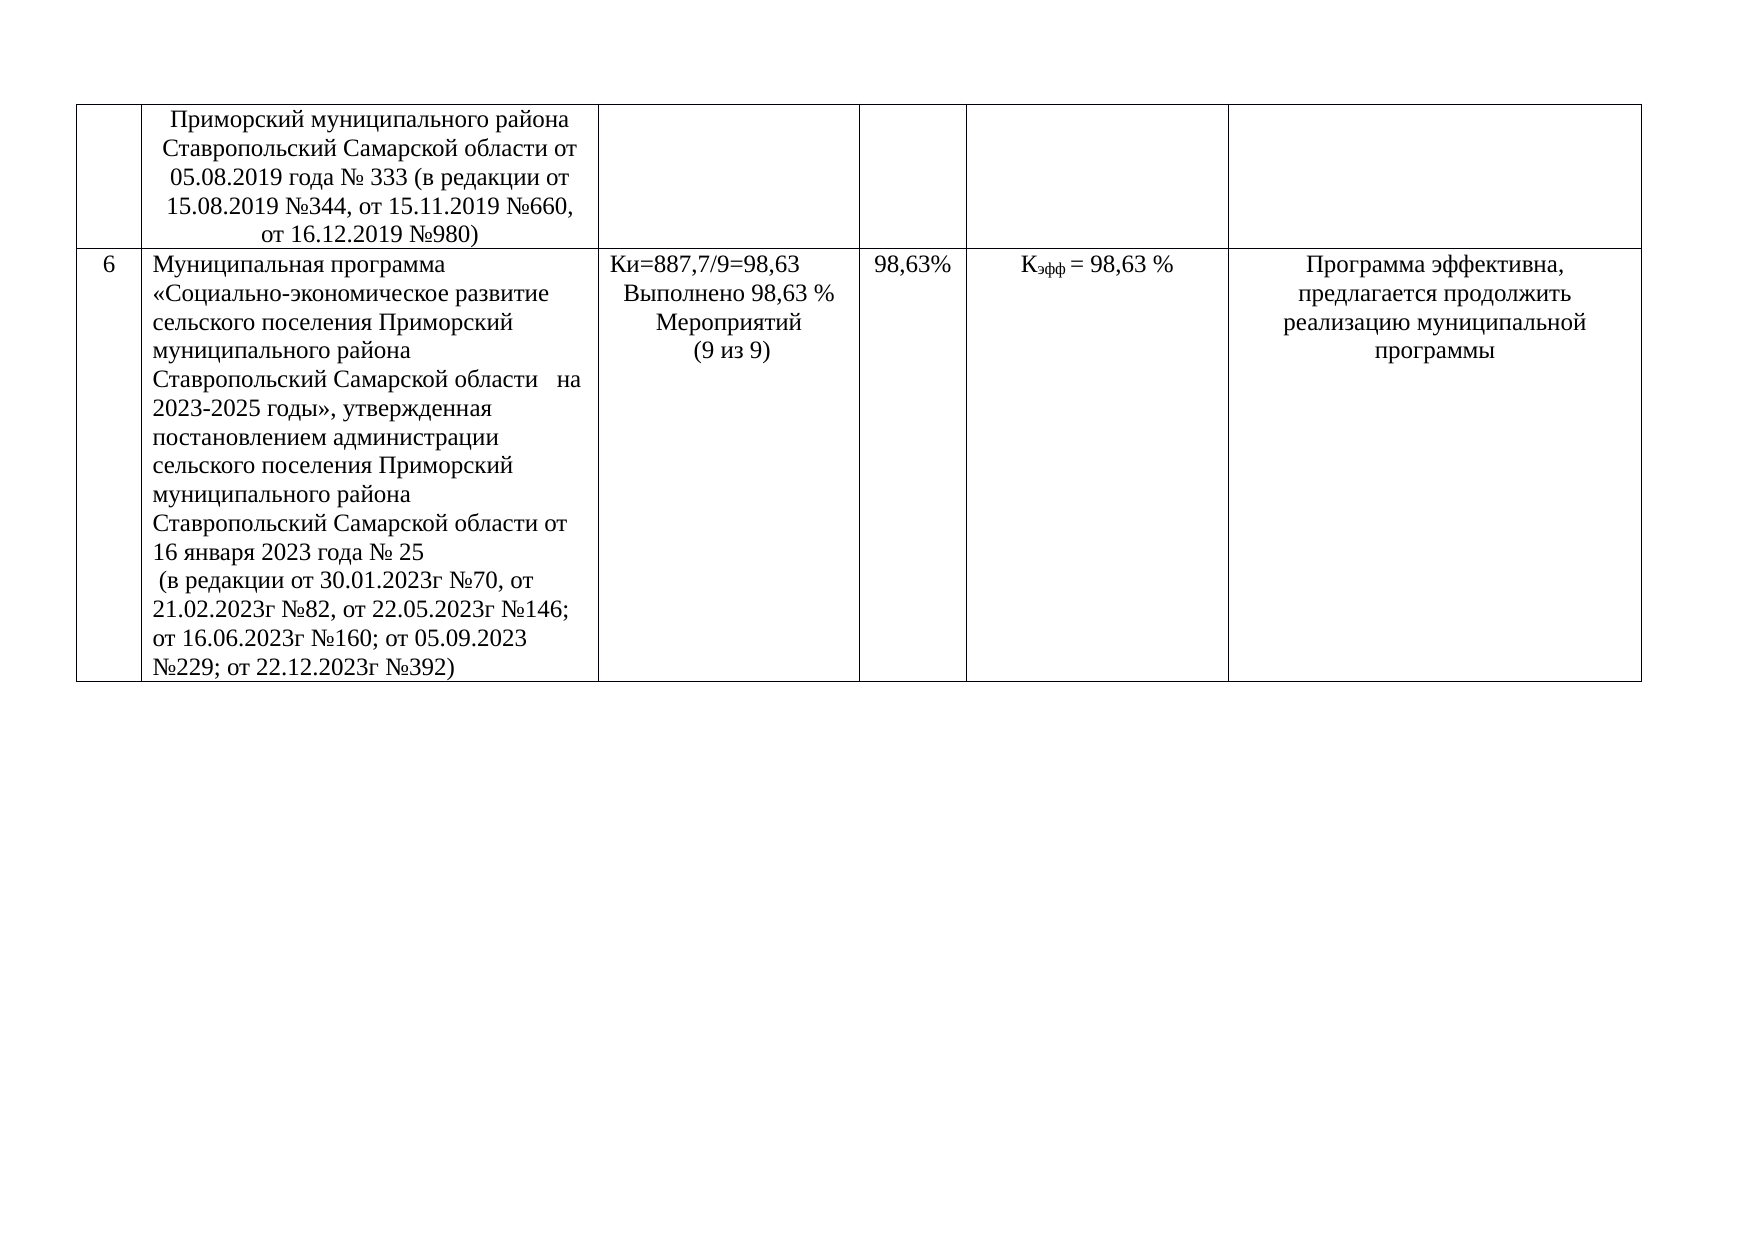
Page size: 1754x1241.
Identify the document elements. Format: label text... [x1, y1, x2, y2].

table_cell Ки=887,7/9=98,63 Выполнено 98,63 % Мероприятий (9 из 9) [599, 249, 859, 681]
table_cell [599, 105, 859, 248]
table_cell 6 [77, 249, 141, 681]
table_cell Муниципальная программа «Социально-экономическое развитие сельского поселения Приморский муниципального района Ставропольский Самарской области на 2023-2025 годы», утвержденная постановлением администрации сельского поселения Приморский муниципального района Ставропольский Самарской области от 16 января 2023 года № 25 (в редакции от 30.01.2023г №70, от 21.02.2023г №82, от 22.05.2023г №146; от 16.06.2023г №160; от 05.09.2023 №229; от 22.12.2023г №392) [142, 249, 598, 681]
table_cell 98,63% [860, 249, 966, 681]
table_cell [967, 105, 1228, 248]
table_cell [77, 105, 141, 248]
table_cell Кэфф = 98,63 % [967, 249, 1228, 681]
table_cell Приморский муниципального района Ставропольский Самарской области от 05.08.2019 года № 333 (в редакции от 15.08.2019 №344, от 15.11.2019 №660, от 16.12.2019 №980) [142, 105, 598, 248]
table_cell Программа эффективна, предлагается продолжить реализацию муниципальной программы [1229, 249, 1641, 681]
table_cell [860, 105, 966, 248]
table_cell [1229, 105, 1641, 248]
